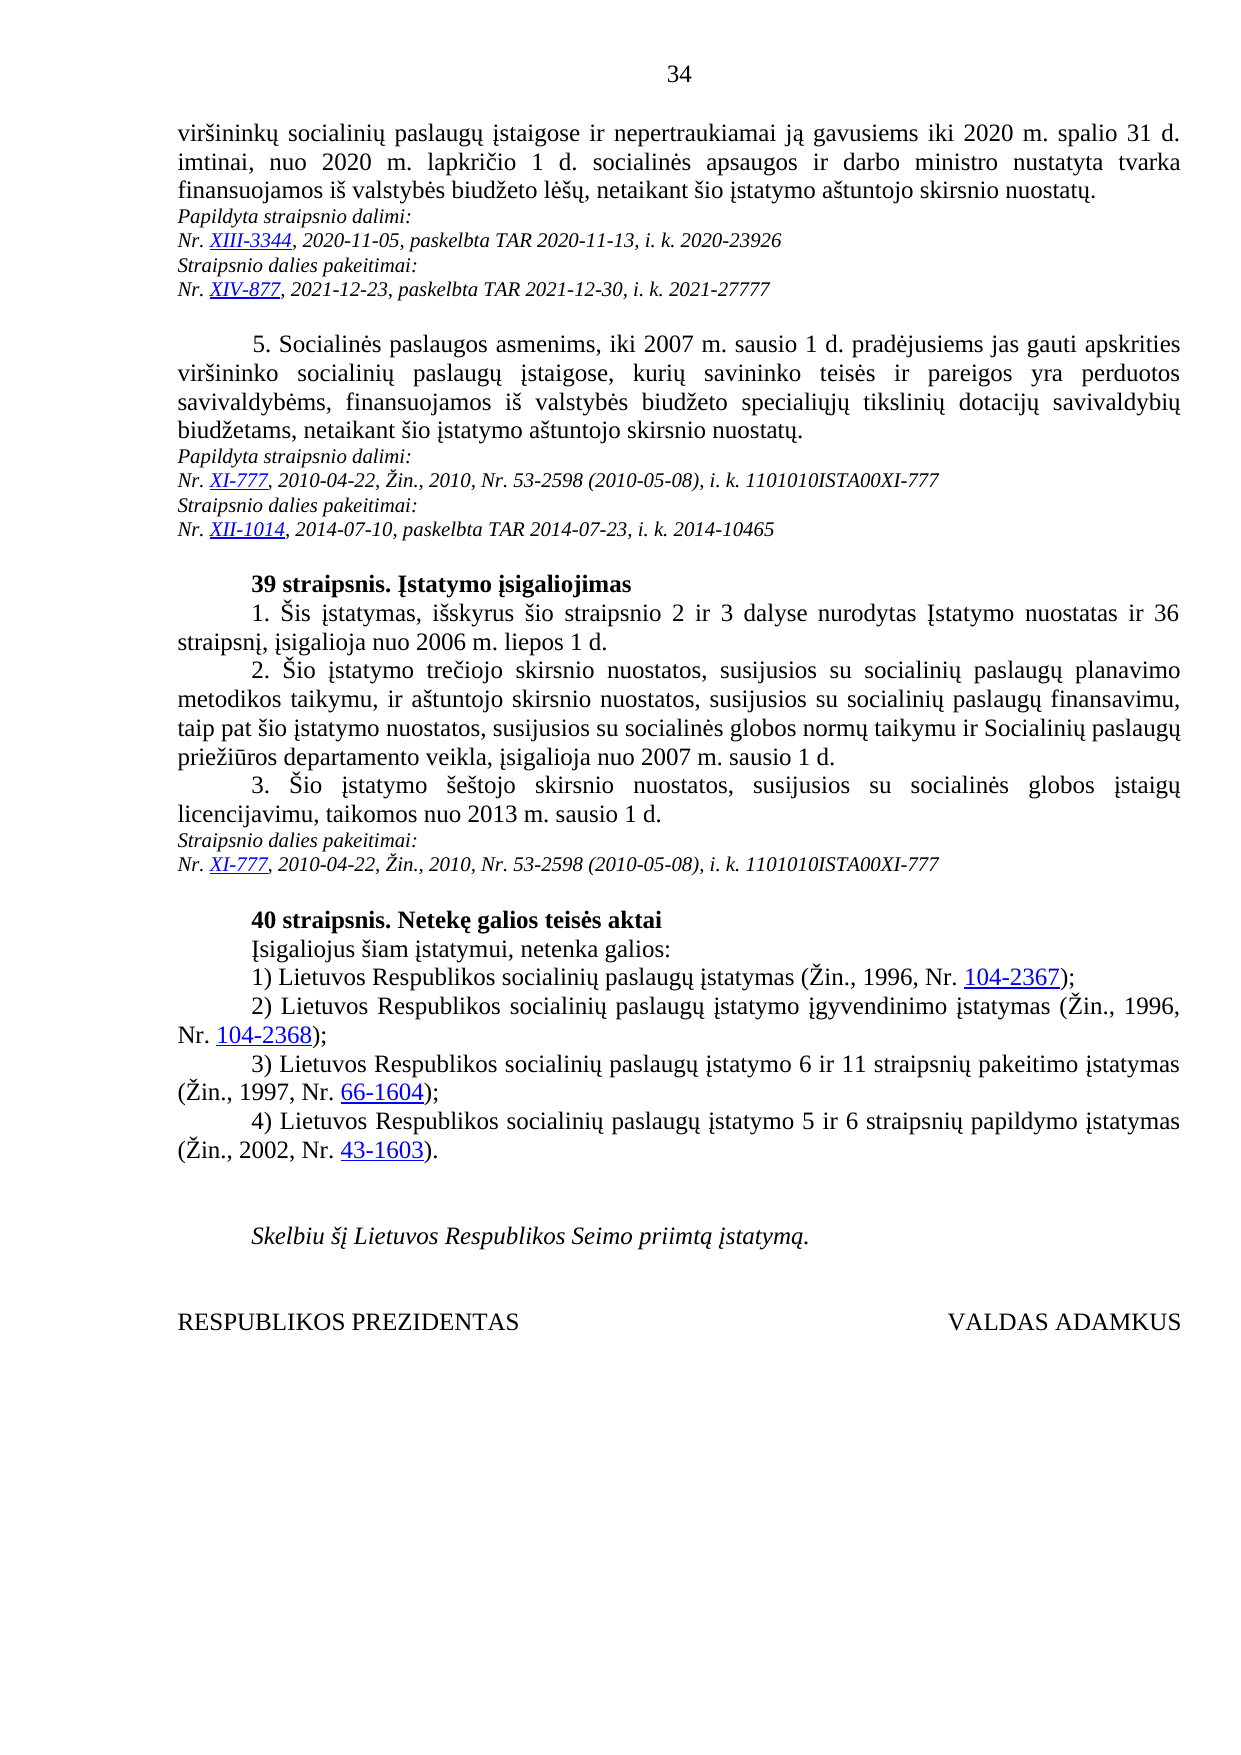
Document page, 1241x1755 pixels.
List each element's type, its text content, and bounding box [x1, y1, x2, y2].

text Nr. XII-1014, 2014-07-10, paskelbta TAR 2014-07-23, i. k. 2014-10465 [177, 517, 1181, 541]
text 5. Socialinės paslaugos asmenims, iki 2007 m. sausio 1 d. pradėjusiems jas gauti apskrities viršininko socialinių paslaugų įstaigose, kurių savininko teisės ir pareigos yra perduotos savivaldybėms, finansuojamos iš valstybės biudžeto specialiųjų tikslinių dotacijų savivaldybių biudžetams, netaikant šio įstatymo aštuntojo skirsnio nuostatų. [177, 329, 1181, 444]
text 3) Lietuvos Respublikos socialinių paslaugų įstatymo 6 ir 11 straipsnių pakeitimo įstatymas (Žin., 1997, Nr. 66-1604); [177, 1049, 1181, 1106]
text 39 straipsnis. Įstatymo įsigaliojimas [177, 569, 1181, 598]
text Skelbiu šį Lietuvos Respublikos Seimo priimtą įstatymą. [177, 1221, 1181, 1250]
text 2. Šio įstatymo trečiojo skirsnio nuostatos, susijusios su socialinių paslaugų planavimo metodikos taikymu, ir aštuntojo skirsnio nuostatos, susijusios su socialinių paslaugų finansavimu, taip pat šio įstatymo nuostatos, susijusios su socialinės globos normų taikymu ir Socialinių paslaugų priežiūros departamento veikla, įsigalioja nuo 2007 m. sausio 1 d. [177, 656, 1181, 771]
text Nr. XIV-877, 2021-12-23, paskelbta TAR 2021-12-30, i. k. 2021-27777 [177, 277, 1181, 301]
text Nr. XIII-3344, 2020-11-05, paskelbta TAR 2020-11-13, i. k. 2020-23926 [177, 228, 1181, 252]
text Straipsnio dalies pakeitimai: [177, 252, 1181, 277]
text 3. Šio įstatymo šeštojo skirsnio nuostatos, susijusios su socialinės globos įstaigų licencijavimu, taikomos nuo 2013 m. sausio 1 d. [177, 771, 1181, 828]
text Straipsnio dalies pakeitimai: [177, 492, 1181, 517]
text Nr. XI-777, 2010-04-22, Žin., 2010, Nr. 53-2598 (2010-05-08), i. k. 1101010ISTA00XI-777 [177, 852, 1181, 876]
text RESPUBLIKOS PREZIDENTAS VALDAS ADAMKUS [177, 1307, 1181, 1336]
text Papildyta straipsnio dalimi: [177, 204, 1181, 228]
text Nr. XI-777, 2010-04-22, Žin., 2010, Nr. 53-2598 (2010-05-08), i. k. 1101010ISTA00XI-777 [177, 468, 1181, 492]
text 1) Lietuvos Respublikos socialinių paslaugų įstatymas (Žin., 1996, Nr. 104-2367); [177, 962, 1181, 991]
text Straipsnio dalies pakeitimai: [177, 828, 1181, 852]
text Papildyta straipsnio dalimi: [177, 444, 1181, 468]
text 2) Lietuvos Respublikos socialinių paslaugų įstatymo įgyvendinimo įstatymas (Žin., 1996, Nr. 104-2368); [177, 991, 1181, 1049]
text viršininkų socialinių paslaugų įstaigose ir nepertraukiamai ją gavusiems iki 2020 m. spalio 31 d. imtinai, nuo 2020 m. lapkričio 1 d. socialinės apsaugos ir darbo ministro nustatyta tvarka finansuojamos iš valstybės biudžeto lėšų, netaikant šio įstatymo aštuntojo skirsnio nuostatų. [177, 118, 1181, 204]
text 40 straipsnis. Netekę galios teisės aktai [177, 905, 1181, 934]
text 4) Lietuvos Respublikos socialinių paslaugų įstatymo 5 ir 6 straipsnių papildymo įstatymas (Žin., 2002, Nr. 43-1603). [177, 1106, 1181, 1164]
text 1. Šis įstatymas, išskyrus šio straipsnio 2 ir 3 dalyse nurodytas Įstatymo nuostatas ir 36 straipsnį, įsigalioja nuo 2006 m. liepos 1 d. [177, 598, 1181, 656]
text Įsigaliojus šiam įstatymui, netenka galios: [177, 934, 1181, 962]
